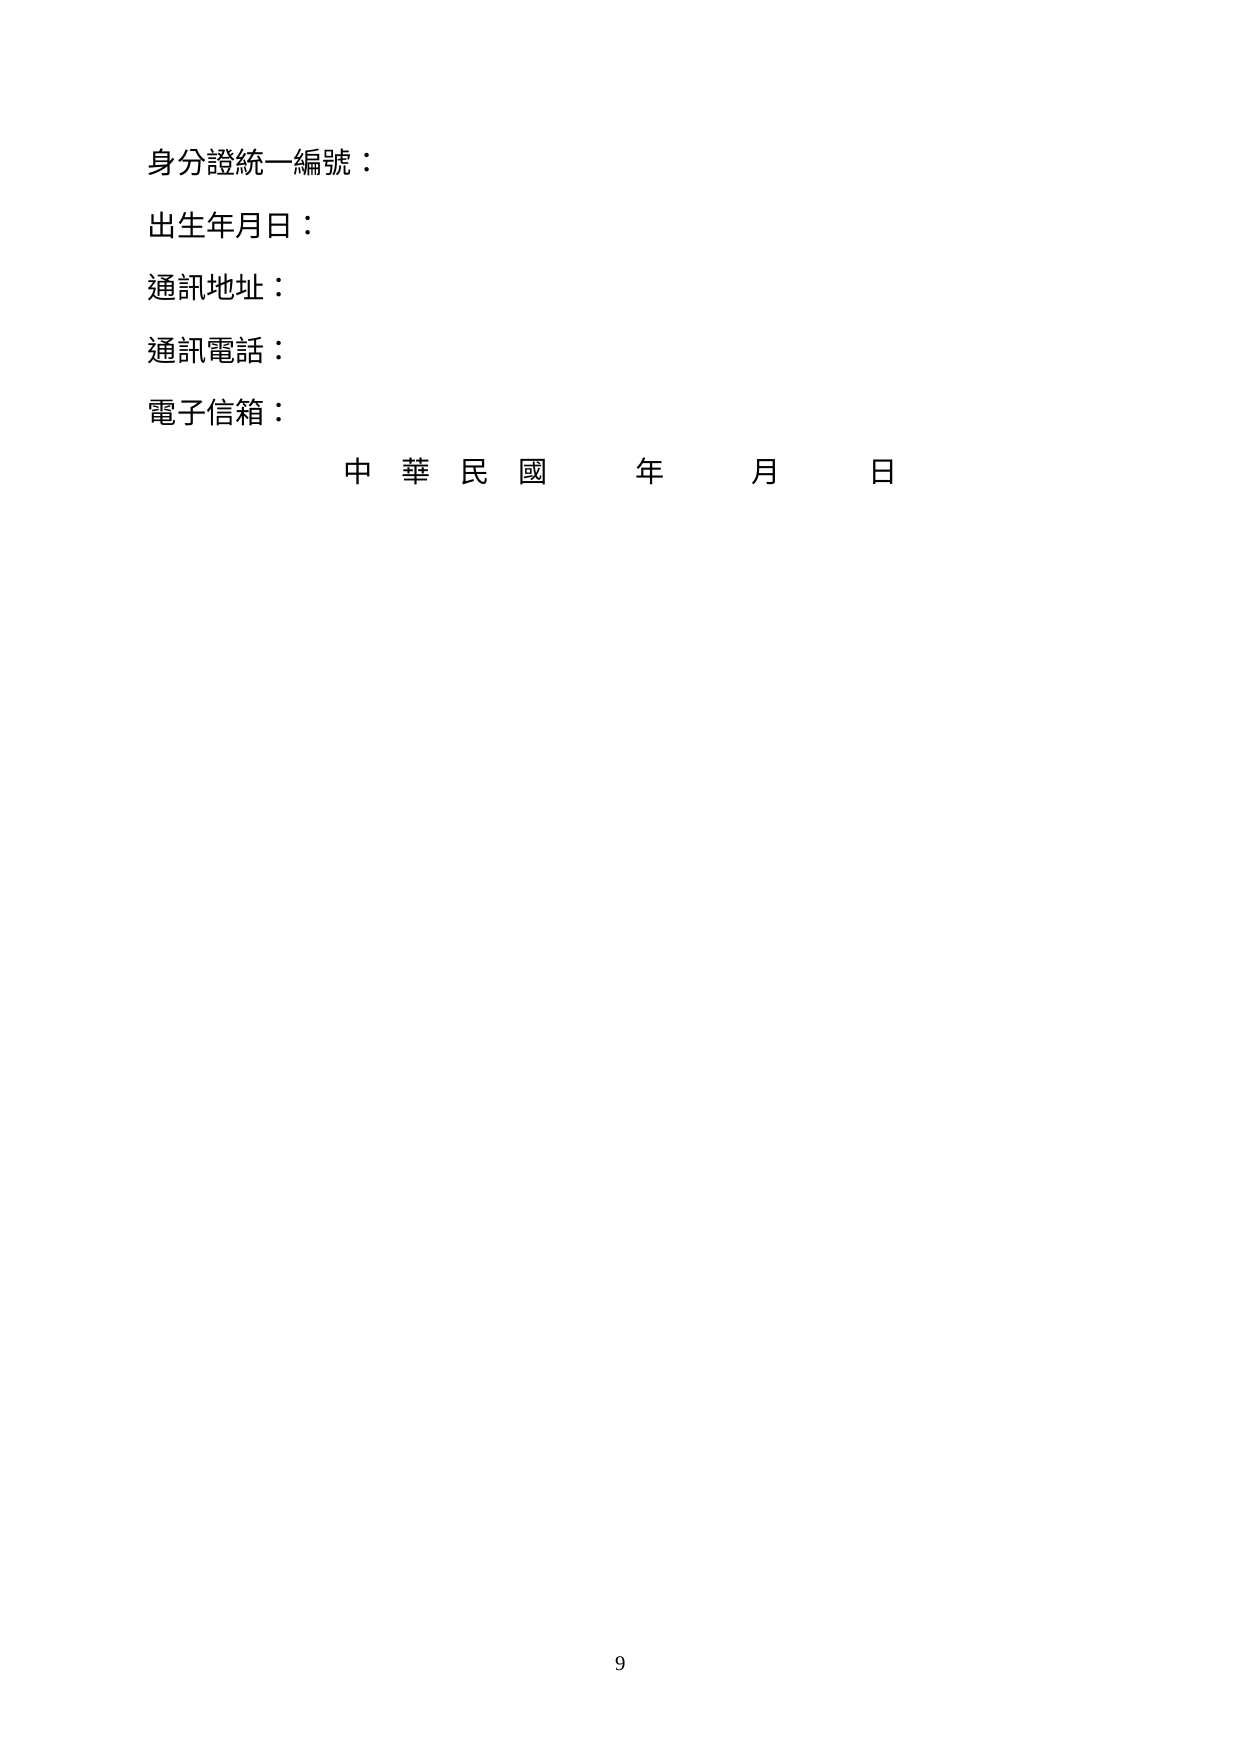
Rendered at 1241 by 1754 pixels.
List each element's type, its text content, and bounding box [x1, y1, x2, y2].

text 身分證統一編號： [148, 119, 1092, 182]
text 電子信箱： [148, 369, 1092, 432]
text 中 華 民 國 年 月 日 [148, 432, 1092, 494]
text 出生年月日： [148, 182, 1092, 244]
text 通訊電話： [148, 307, 1092, 369]
text 通訊地址： [148, 244, 1092, 307]
